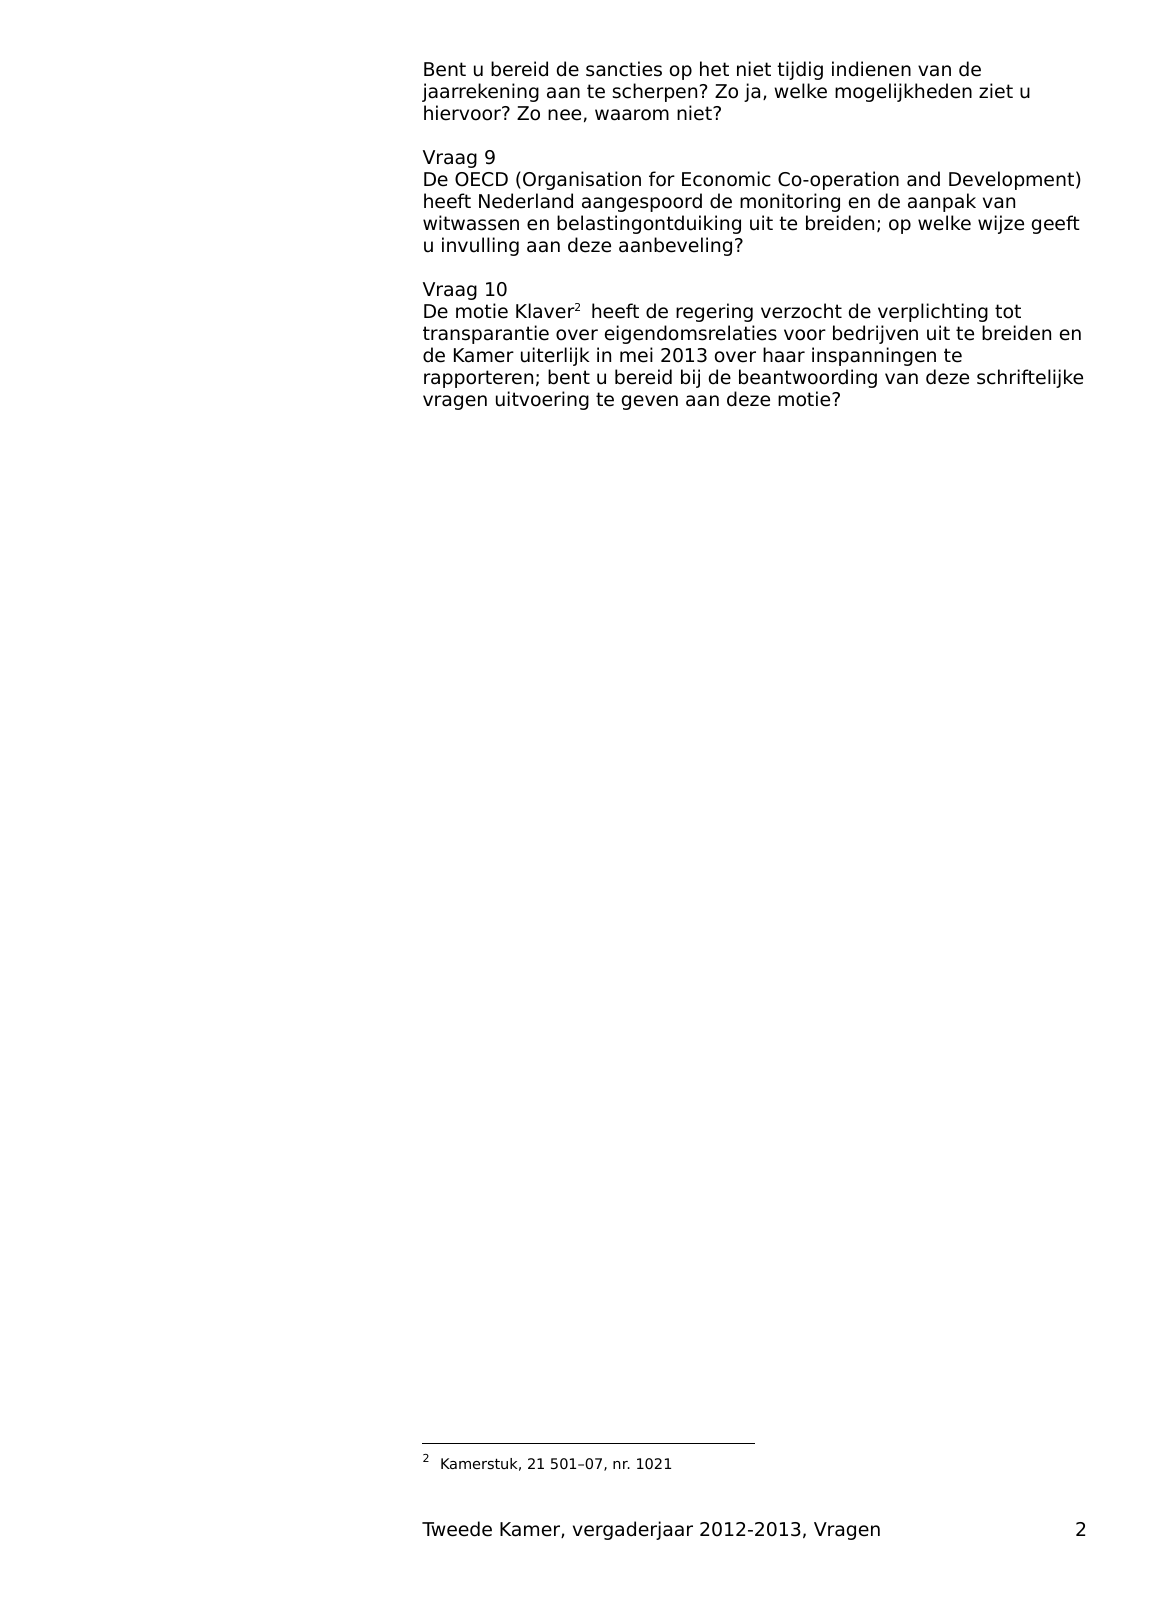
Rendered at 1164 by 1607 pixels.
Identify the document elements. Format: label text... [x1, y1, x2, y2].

text De motie Klaver heeft de regering verzocht de verplichting tot transparantie over eigendomsrelaties voor bedrijven uit te breiden en de Kamer uiterlijk in mei 2013 over haar inspanningen te rapporteren; bent u bereid bij de beantwoording van deze schriftelijke vragen uitvoering te geven aan deze motie? [422, 301, 1087, 411]
text De OECD (Organisation for Economic Co-operation and Development) heeft Nederland aangespoord de monitoring en de aanpak van witwassen en belastingontduiking uit te breiden; op welke wijze geeft u invulling aan deze aanbeveling? [422, 169, 1087, 257]
text Vraag 10 [422, 279, 1087, 301]
text Kamerstuk, 21 501–07, nr. 1021 [422, 1452, 1087, 1474]
text Vraag 9 [422, 147, 1087, 169]
text Bent u bereid de sancties op het niet tijdig indienen van de jaarrekening aan te scherpen? Zo ja, welke mogelijkheden ziet u hiervoor? Zo nee, waarom niet? [422, 59, 1087, 125]
